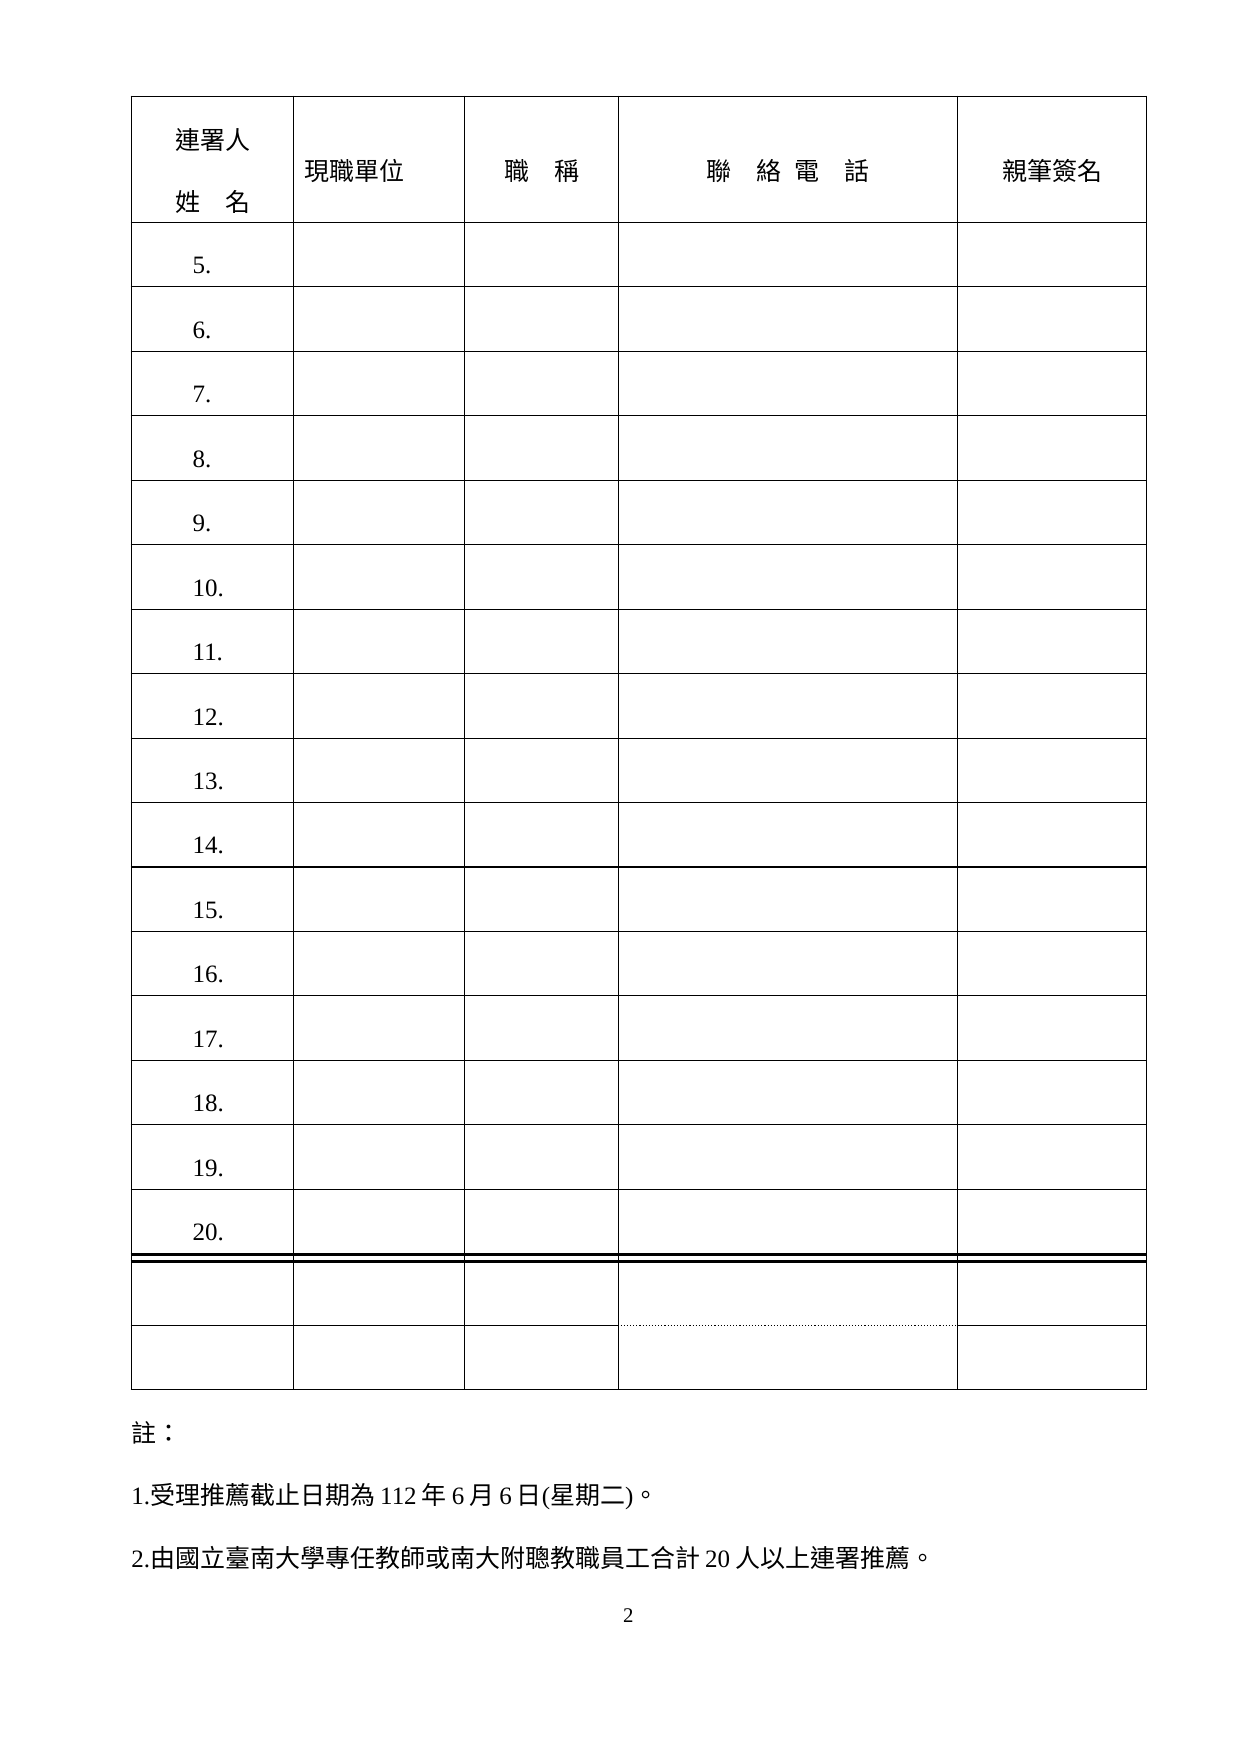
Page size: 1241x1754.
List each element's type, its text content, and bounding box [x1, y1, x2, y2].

table_cell [958, 674, 1146, 737]
text 2.由國立臺南大學專任教師或南大附聰教職員工合計20人以上連署推薦。 [131, 1515, 1125, 1577]
table_cell [465, 739, 618, 802]
table_cell [294, 932, 464, 995]
table_header 聯 絡 電 話 [619, 97, 957, 222]
table_cell [294, 868, 464, 931]
table_cell [294, 416, 464, 479]
table_cell [132, 416, 293, 479]
table_cell [132, 1263, 293, 1325]
table_cell [619, 481, 957, 544]
table_cell [619, 803, 957, 866]
table_cell [958, 996, 1146, 1060]
table_cell [294, 1326, 464, 1389]
table_cell [619, 996, 957, 1060]
table_cell [465, 1256, 618, 1260]
table_cell [132, 1190, 293, 1253]
table_cell [294, 1190, 464, 1253]
table_cell [294, 1061, 464, 1124]
table_cell [958, 1125, 1146, 1189]
table_header 連署人 姓 名 [132, 97, 293, 222]
table_cell [294, 352, 464, 415]
table_cell [132, 1256, 293, 1260]
table_cell [132, 545, 293, 608]
table_cell [958, 803, 1146, 866]
table_cell [294, 610, 464, 673]
table_cell [619, 287, 957, 351]
table_cell [958, 739, 1146, 802]
table_cell [619, 223, 957, 286]
table_cell [619, 416, 957, 479]
table_cell [958, 868, 1146, 931]
table_cell [465, 287, 618, 351]
table_cell [619, 1190, 957, 1253]
table_cell [958, 1061, 1146, 1124]
table_cell [958, 932, 1146, 995]
table_cell [294, 481, 464, 544]
table_cell [465, 416, 618, 479]
table_cell [958, 223, 1146, 286]
table_cell [294, 1256, 464, 1260]
table_header 親筆簽名 [958, 97, 1146, 222]
table_cell [958, 1326, 1146, 1389]
table_cell [132, 674, 293, 737]
table_cell [619, 932, 957, 995]
table_cell [132, 481, 293, 544]
table_cell [294, 803, 464, 866]
table_cell [958, 545, 1146, 608]
table_cell [958, 610, 1146, 673]
table_cell [465, 1326, 618, 1389]
table_cell [619, 868, 957, 931]
table_cell [465, 1263, 618, 1325]
table_cell [465, 932, 618, 995]
table_cell [132, 996, 293, 1060]
table_cell [465, 996, 618, 1060]
table_cell [958, 1263, 1146, 1325]
table_cell [465, 610, 618, 673]
table_cell [294, 739, 464, 802]
text 註： [131, 1390, 1125, 1452]
table_cell [958, 1256, 1146, 1260]
table_cell [619, 1325, 957, 1389]
table_cell [958, 352, 1146, 415]
table_cell [465, 352, 618, 415]
table_cell [465, 1061, 618, 1124]
table_cell [132, 868, 293, 931]
table_cell [958, 416, 1146, 479]
text 1.受理推薦截止日期為112年6月6日(星期二)。 [131, 1452, 1125, 1515]
table_cell [132, 352, 293, 415]
table_cell [465, 803, 618, 866]
table_cell [619, 1256, 957, 1260]
table_cell [619, 610, 957, 673]
table_cell [132, 610, 293, 673]
table_cell [619, 739, 957, 802]
table_cell [465, 223, 618, 286]
table_cell [132, 932, 293, 995]
table_cell [619, 1263, 957, 1325]
table_cell [465, 545, 618, 608]
table_cell [958, 1190, 1146, 1253]
table_cell [132, 223, 293, 286]
table_cell [294, 1125, 464, 1189]
table_cell [958, 287, 1146, 351]
table_cell [294, 1263, 464, 1325]
table_cell [132, 1125, 293, 1189]
table_cell [619, 352, 957, 415]
table_cell [465, 868, 618, 931]
table_cell [294, 223, 464, 286]
table_cell [294, 996, 464, 1060]
table_cell [465, 481, 618, 544]
table_cell [294, 545, 464, 608]
table_header 職 稱 [465, 97, 618, 222]
table_header 現職單位 [294, 97, 464, 222]
table_cell [132, 287, 293, 351]
table_cell [294, 287, 464, 351]
table_cell [465, 1125, 618, 1189]
table_cell [465, 674, 618, 737]
table_cell [132, 1326, 293, 1389]
table_cell [294, 674, 464, 737]
table_cell [619, 545, 957, 608]
table_cell [619, 1061, 957, 1124]
table_cell [619, 1125, 957, 1189]
table_cell [958, 481, 1146, 544]
table_cell [132, 1061, 293, 1124]
table_cell [132, 803, 293, 866]
table_cell [619, 674, 957, 737]
table_cell [132, 739, 293, 802]
table_cell [465, 1190, 618, 1253]
